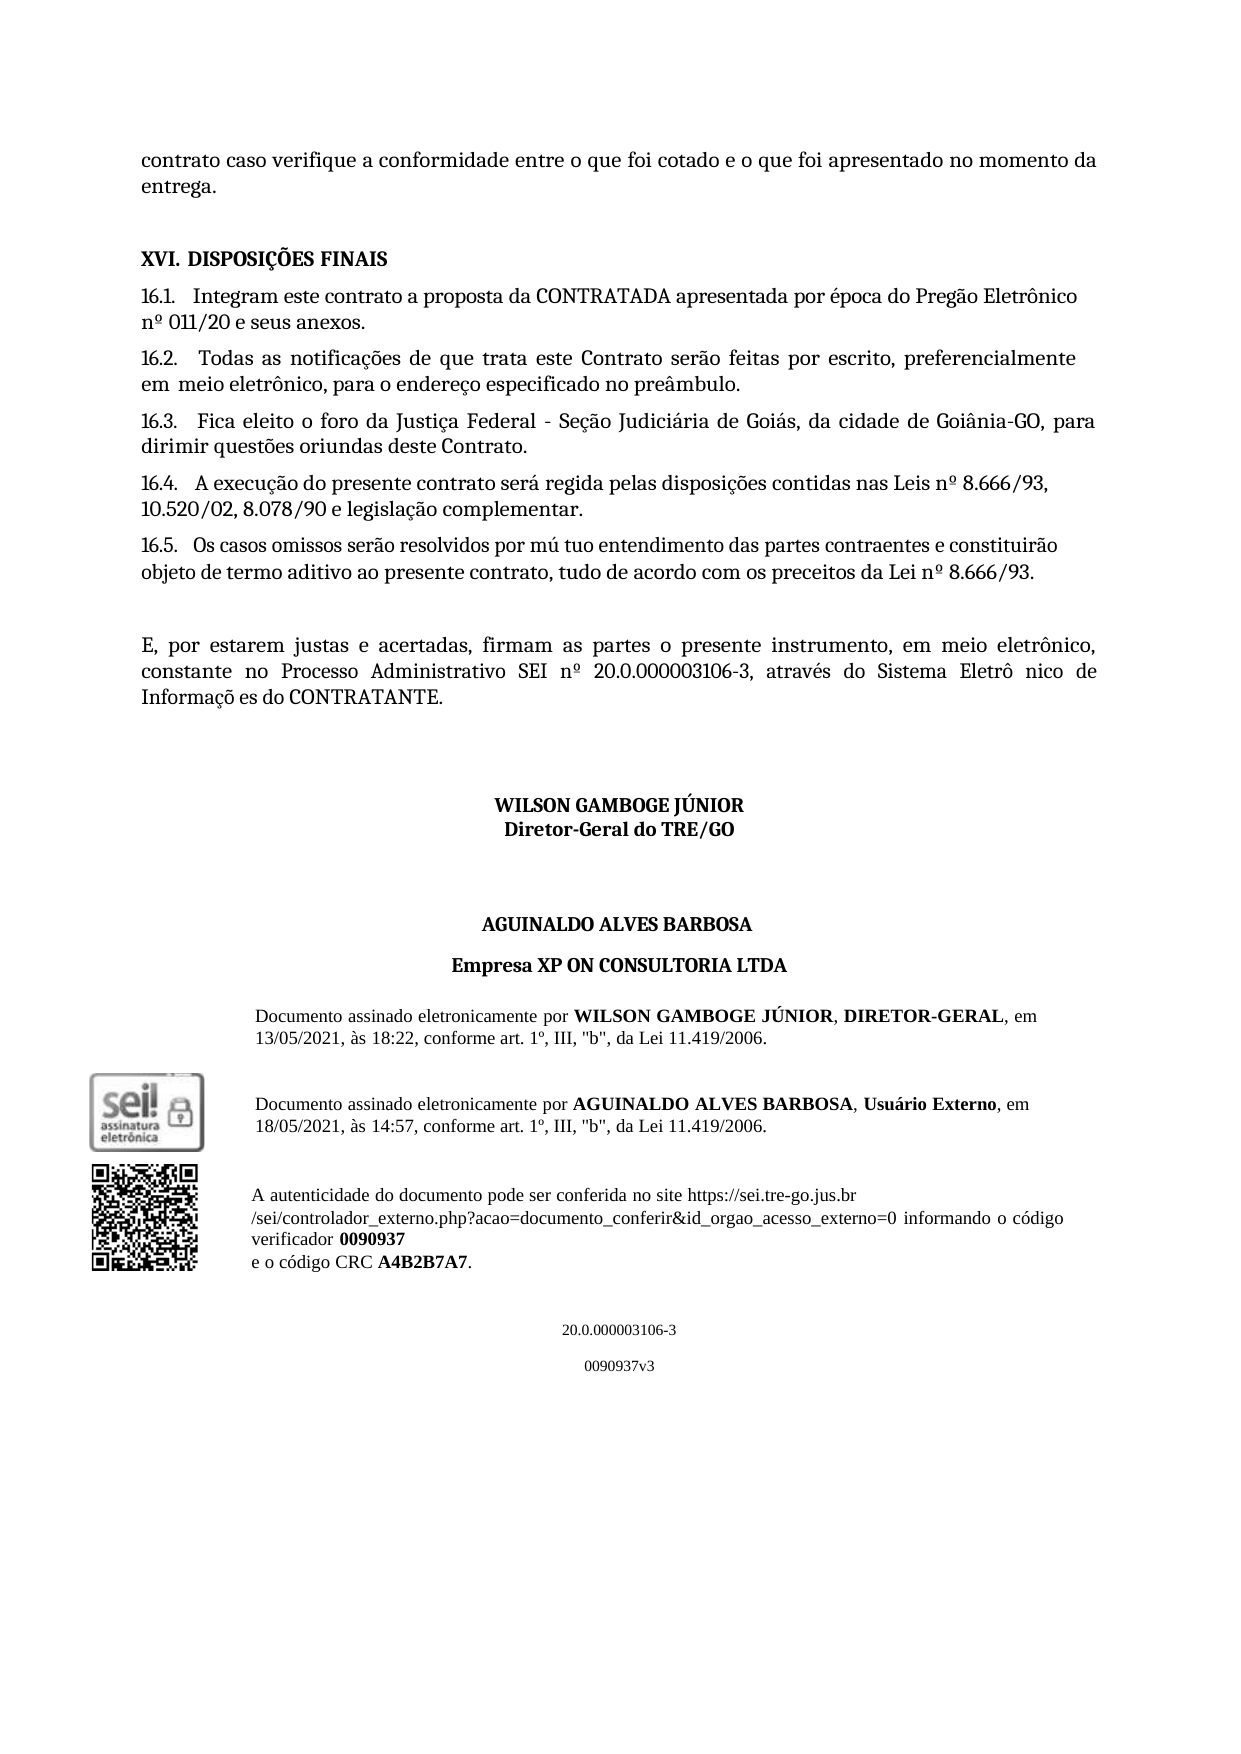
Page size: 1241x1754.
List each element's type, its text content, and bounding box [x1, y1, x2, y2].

picture [89, 1073, 205, 1152]
subtitle DISPOSIÇÕES FINAIS [141, 247, 1122, 272]
text Empresa XP ON CONSULTORIA LTDA [118, 954, 1120, 978]
list Fica eleito o foro da Justiça Federal - Seção Judiciária de Goiás, da cidade de Goiânia-GO, para dirimir questões oriundas deste Contrato. [141, 408, 1097, 459]
picture [91, 1164, 198, 1271]
text E, por estarem justas e acertadas, firmam as partes o presente instrumento, em meio eletrônico, constante no Processo Administrativo SEI nº 20.0.000003106-3, através do Sistema Eletrô nico de Informaçõ es do CONTRATANTE. [141, 633, 1097, 710]
text /sei/controlador_externo.php?acao=documento_conferir&id_orgao_acesso_externo=0 informando o código verificador 0090937 [251, 1207, 1122, 1250]
text A autenticidade do documento pode ser conferida no site https://sei.tre-go.jus.br [251, 1184, 1122, 1206]
text Documento assinado eletronicamente por WILSON GAMBOGE JÚNIOR, DIRETOR-GERAL, em 13/05/2021, às 18:22, conforme art. 1º, III, "b", da Lei 11.419/2006. [255, 1005, 1122, 1048]
list Os casos omissos serão resolvidos por mú tuo entendimento das partes contraentes e constituirão objeto de termo aditivo ao presente contrato, tudo de acordo com os preceitos da Lei nº 8.666/93. [141, 533, 1097, 585]
list Integram este contrato a proposta da CONTRATADA apresentada por época do Pregão Eletrônico nº 011/20 e seus anexos. [141, 283, 1097, 335]
text Documento assinado eletronicamente por AGUINALDO ALVES BARBOSA, Usuário Externo, em 18/05/2021, às 14:57, conforme art. 1º, III, "b", da Lei 11.419/2006. [255, 1093, 1122, 1137]
text 20.0.000003106-3 0090937v3 [118, 1321, 1120, 1375]
text e o código CRC A4B2B7A7. [251, 1251, 1122, 1272]
text Diretor-Geral do TRE/GO [118, 817, 1120, 842]
text WILSON GAMBOGE JÚNIOR [118, 793, 1120, 817]
list Todas as notificações de que trata este Contrato serão feitas por escrito, preferencialmente em meio eletrônico, para o endereço especificado no preâmbulo. [141, 346, 1097, 397]
text AGUINALDO ALVES BARBOSA [118, 912, 1120, 936]
text contrato caso verifique a conformidade entre o que foi cotado e o que foi apresentado no momento da entrega. [141, 148, 1097, 199]
list A execução do presente contrato será regida pelas disposições contidas nas Leis nº 8.666/93, 10.520/02, 8.078/90 e legislação complementar. [141, 471, 1097, 522]
